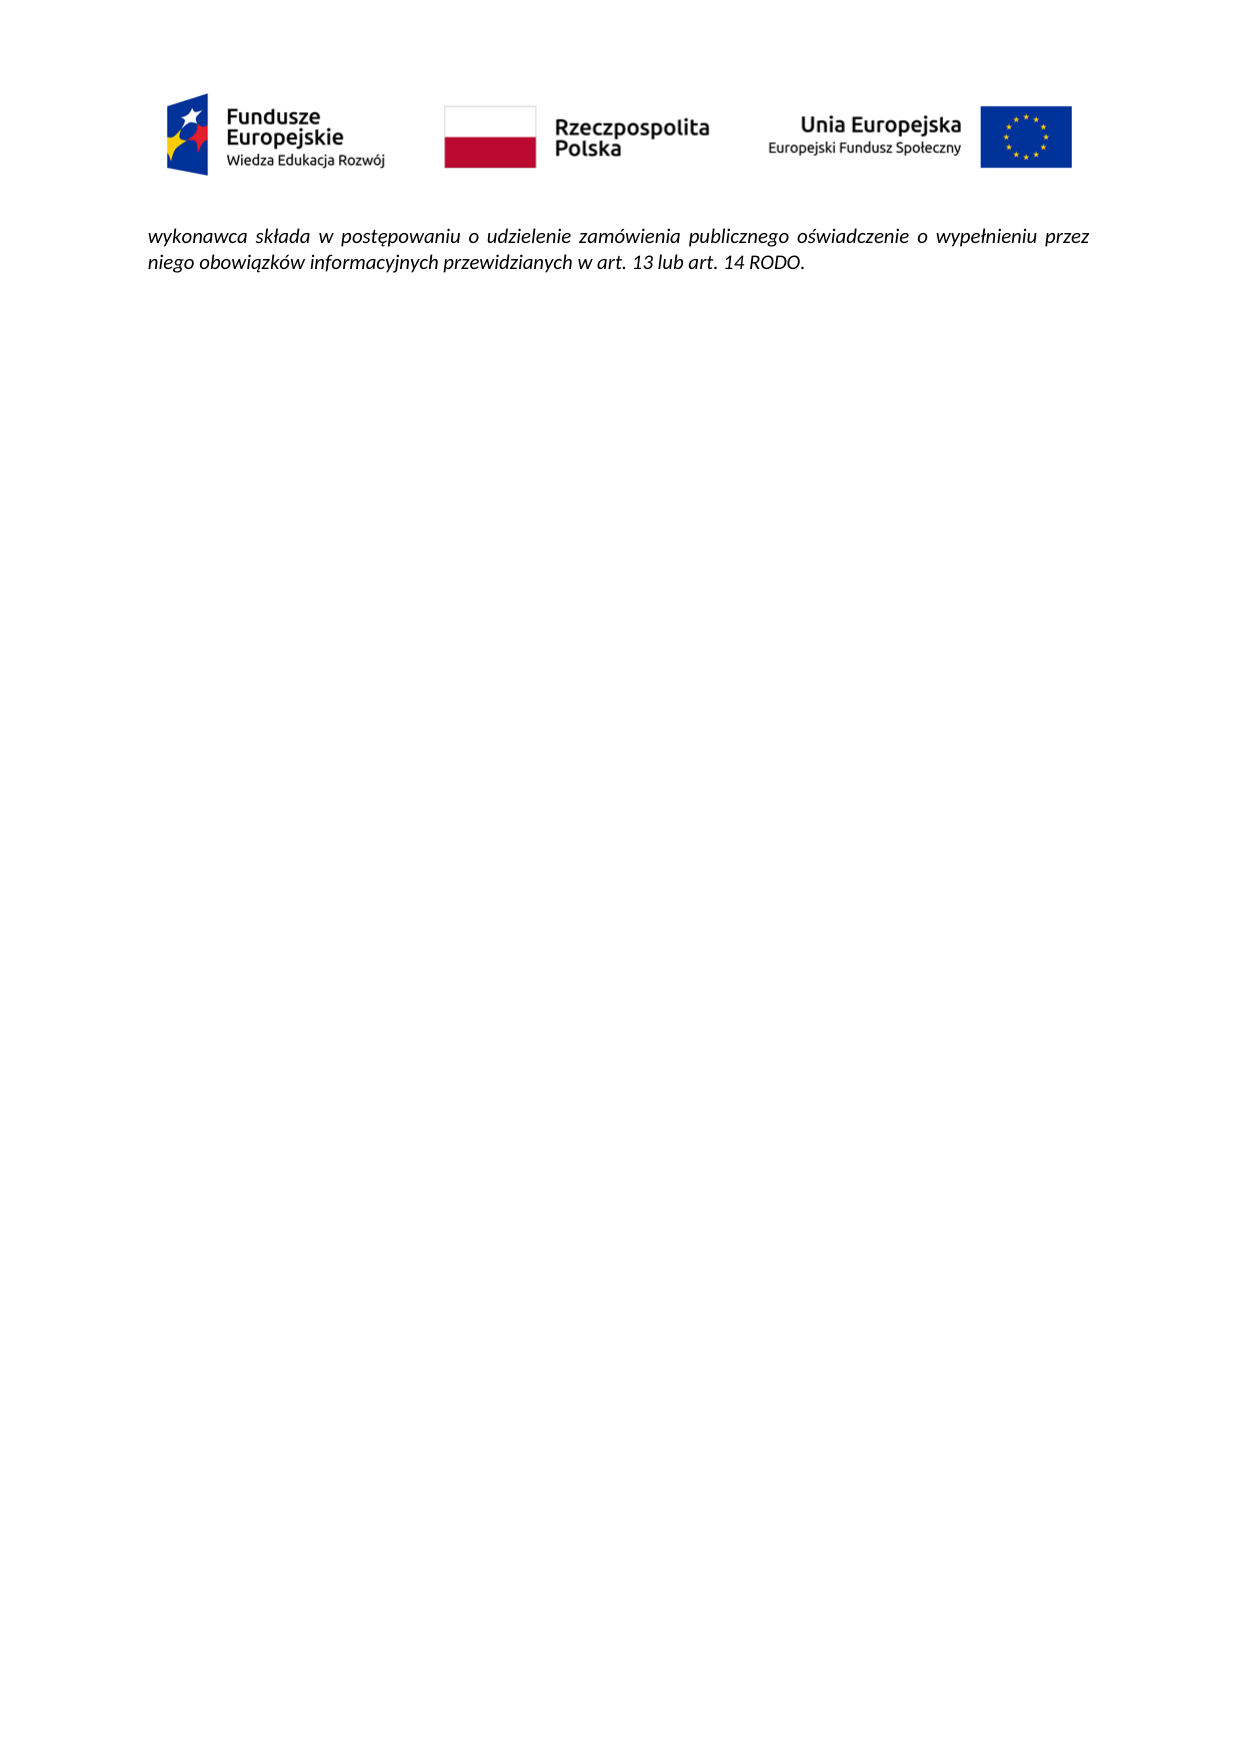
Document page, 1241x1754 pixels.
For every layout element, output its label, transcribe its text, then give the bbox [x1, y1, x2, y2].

text wykonawca składa w postępowaniu o udzielenie zamówienia publicznego oświadczenie o wypełnieniu przez niego obowiązków informacyjnych przewidzianych w art. 13 lub art. 14 RODO. [148, 224, 1093, 274]
